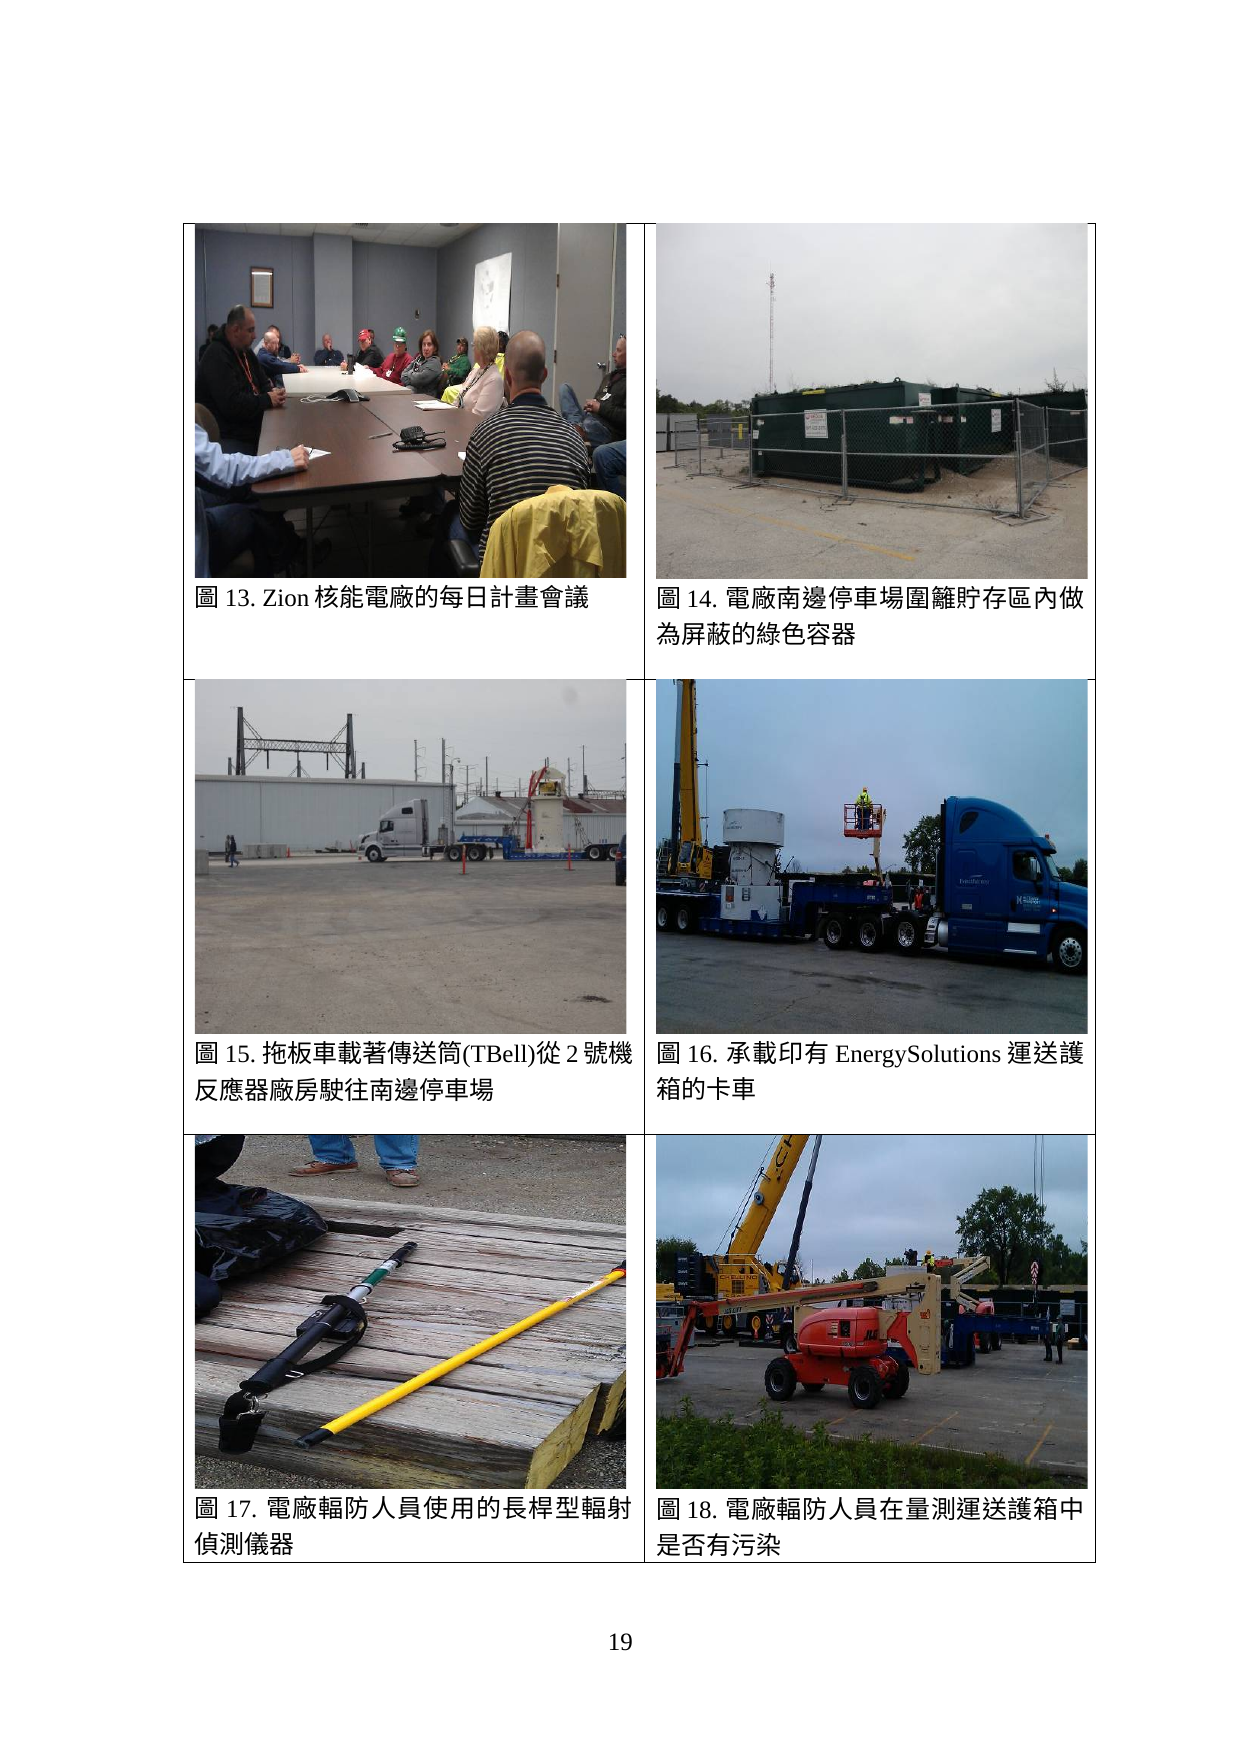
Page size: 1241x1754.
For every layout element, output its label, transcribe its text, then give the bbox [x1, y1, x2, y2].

table_cell 圖17. 電廠輻防人員使用的長桿型輻射偵測儀器 [184, 1135, 644, 1562]
picture [656, 679, 1088, 1034]
picture [194, 223, 627, 578]
table_cell 圖15. 拖板車載著傳送筒(TBell)從2號機反應器廠房駛往南邊停車場 [184, 680, 644, 1134]
table_cell 圖16. 承載印有EnergySolutions運送護箱的卡車 [645, 680, 1095, 1134]
table_header 圖13. Zion核能電廠的每日計畫會議 [184, 224, 644, 678]
table_cell 圖18. 電廠輻防人員在量測運送護箱中是否有污染 [645, 1135, 1095, 1562]
picture [194, 679, 627, 1034]
picture [194, 1135, 627, 1489]
picture [656, 1135, 1088, 1489]
picture [656, 223, 1088, 579]
table_header 圖14. 電廠南邊停車場圍籬貯存區內做為屏蔽的綠色容器 [645, 224, 1095, 678]
